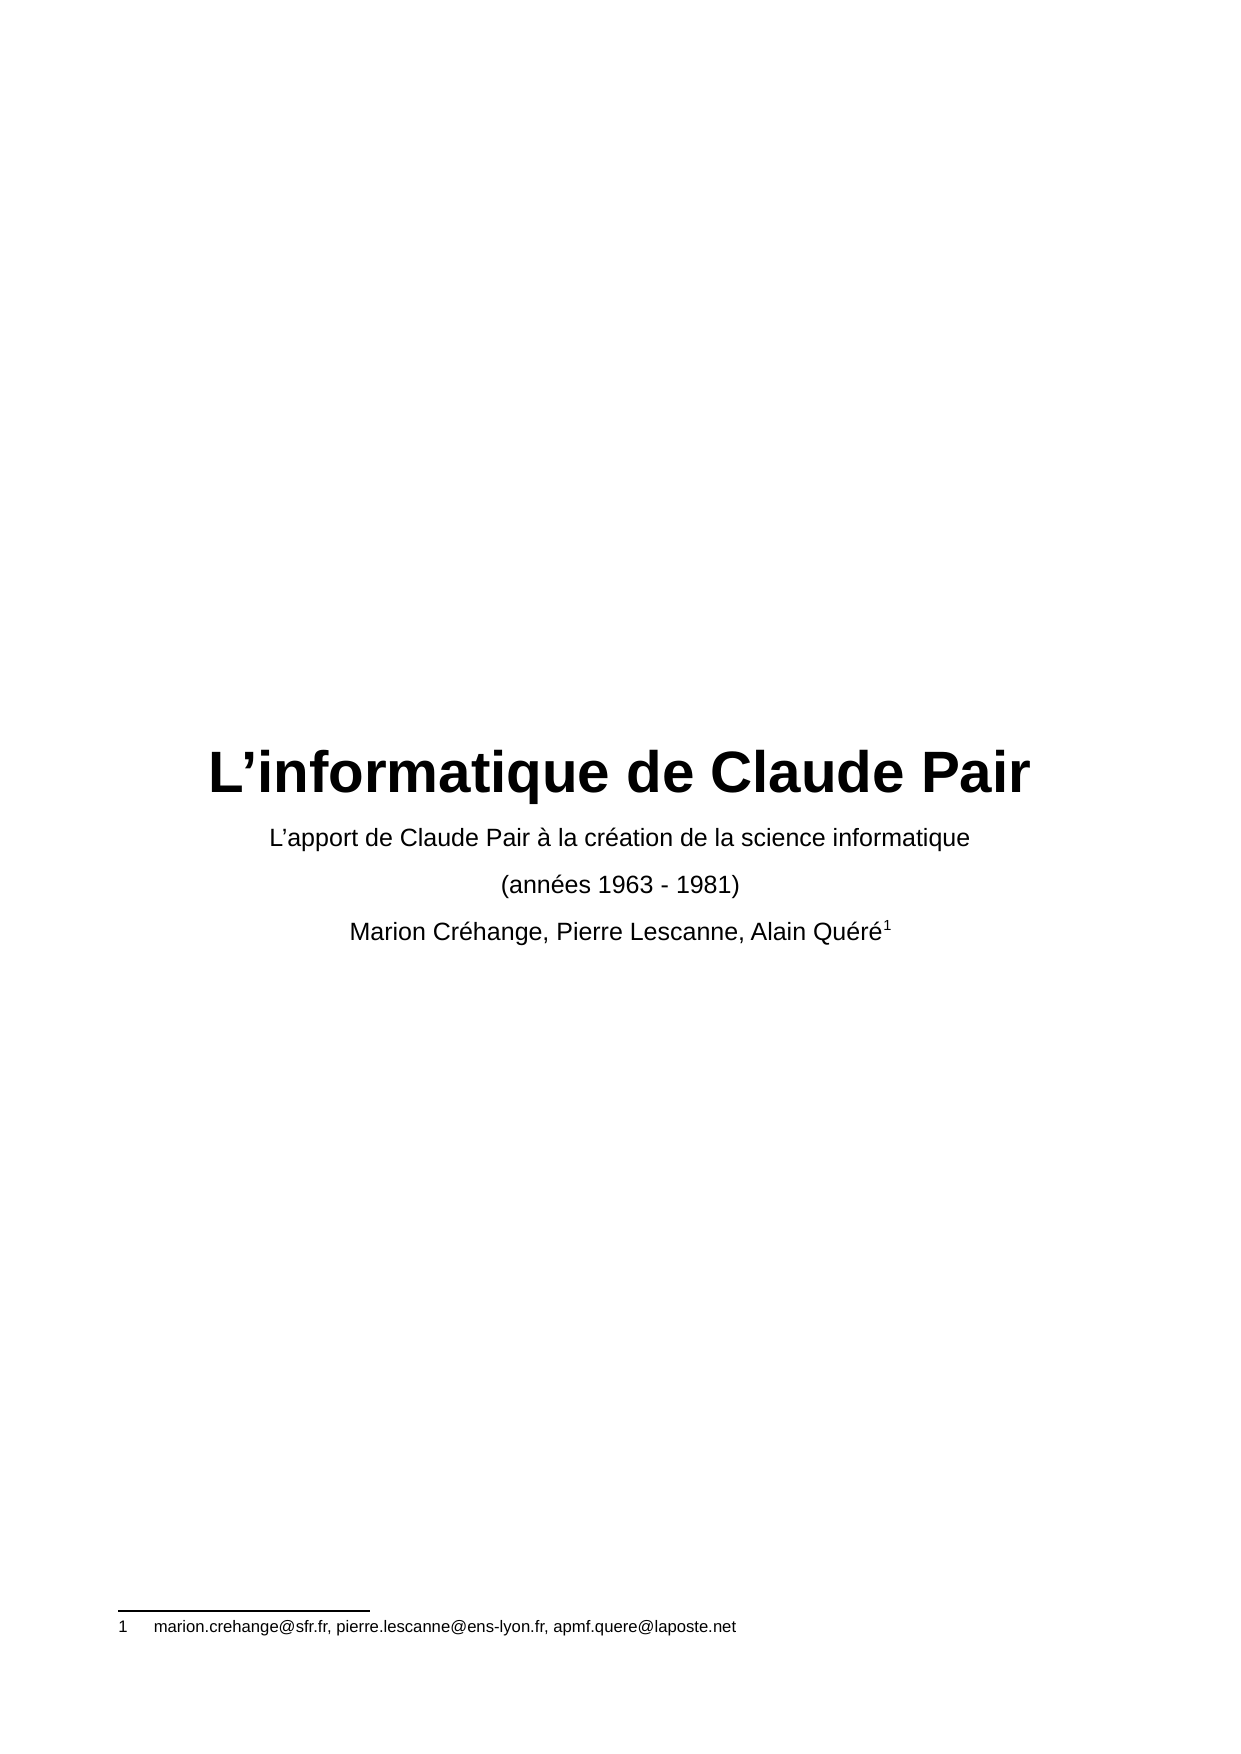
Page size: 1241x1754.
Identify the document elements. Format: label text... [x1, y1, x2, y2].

text (années 1963 - 1981) [118, 865, 1122, 900]
title L’informatique de Claude Pair [118, 738, 1122, 805]
text L’apport de Claude Pair à la création de la science informatique [118, 818, 1122, 853]
text Marion Créhange, Pierre Lescanne, Alain Quéré [118, 912, 1122, 947]
text marion.crehange@sfr.fr, pierre.lescanne@ens-lyon.fr, apmf.quere@laposte.net [118, 1617, 1122, 1636]
